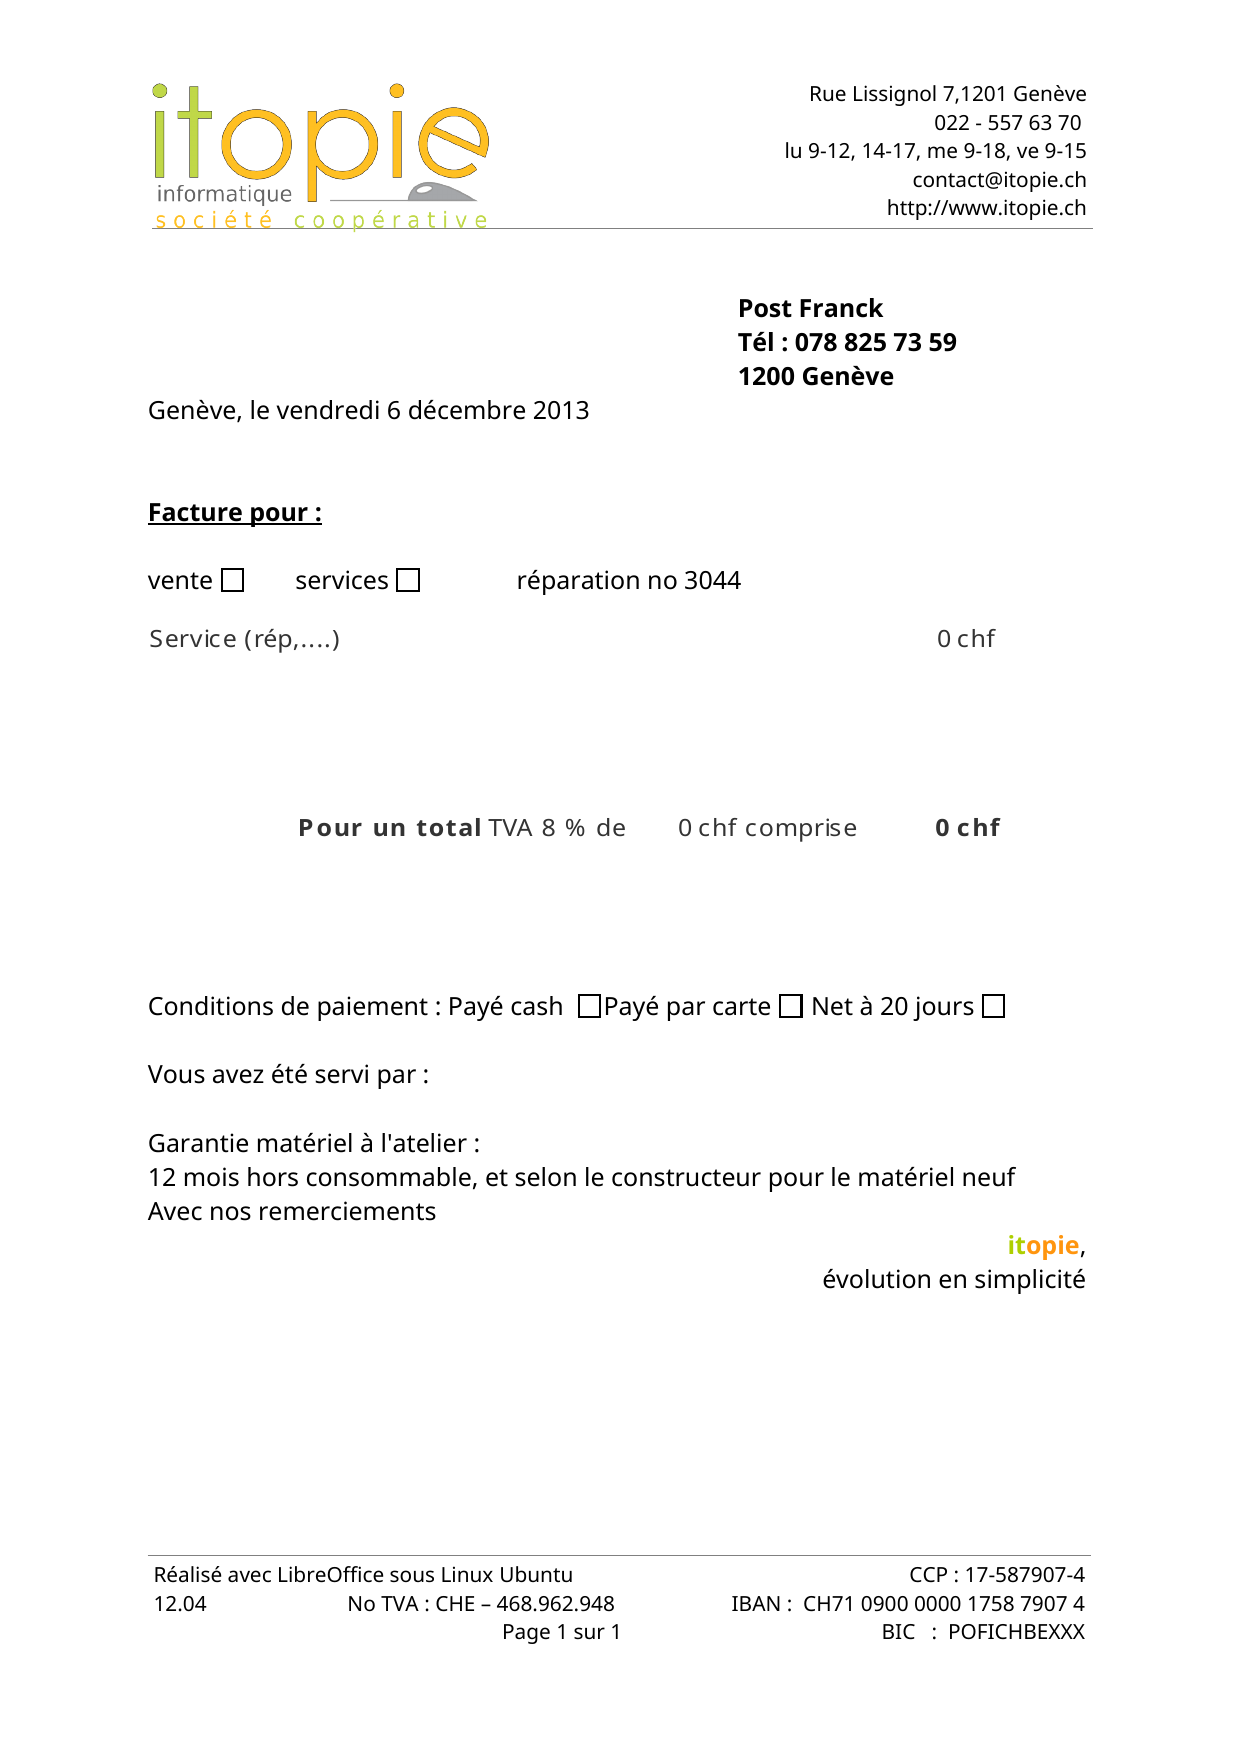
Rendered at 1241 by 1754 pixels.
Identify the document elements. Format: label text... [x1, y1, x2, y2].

text vente services réparation no 3044 [148, 563, 1093, 597]
text 12 mois hors consommable, et selon le constructeur pour le matériel neuf [148, 1159, 1093, 1193]
picture [138, 72, 500, 244]
text Post Franck [148, 290, 1093, 324]
text évolution en simplicité [148, 1262, 1093, 1296]
text Tél : 078 825 73 59 [148, 324, 1093, 358]
text Vous avez été servi par : [148, 1057, 1093, 1091]
text Genève, le vendredi 6 décembre 2013 [148, 392, 1093, 427]
text Avec nos remerciements [148, 1193, 1093, 1227]
text itopie, [148, 1227, 1093, 1262]
text Conditions de paiement : Payé cash Payé par carte Net à 20 jours [148, 989, 1093, 1023]
text Garantie matériel à l'atelier : [148, 1125, 1093, 1159]
text 1200 Genève [148, 358, 1093, 392]
text Facture pour : [148, 495, 1093, 529]
